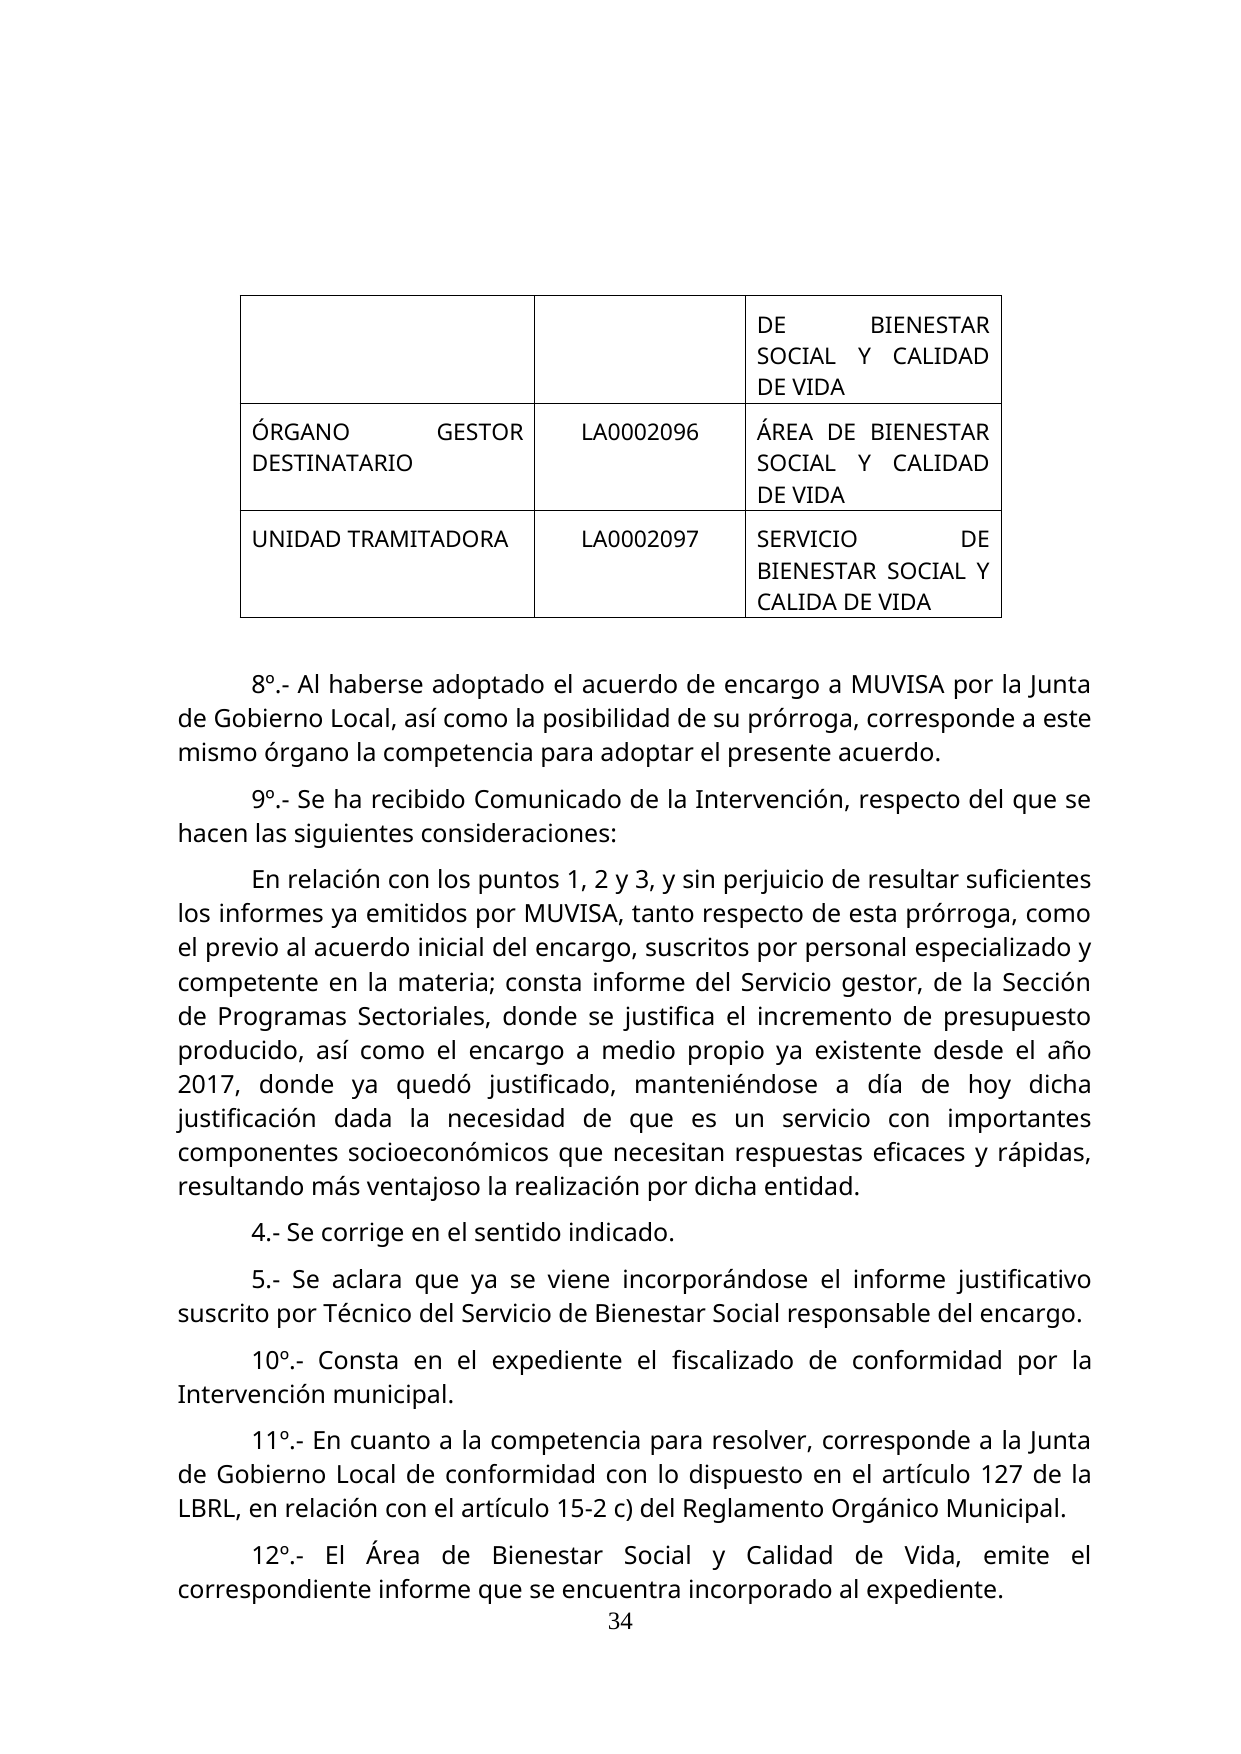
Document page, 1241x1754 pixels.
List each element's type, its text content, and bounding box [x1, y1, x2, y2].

text 9º.- Se ha recibido Comunicado de la Intervención, respecto del que se hacen las siguientes consideraciones: [177, 781, 1093, 849]
text 10º.- Consta en el expediente el fiscalizado de conformidad por la Intervención municipal. [177, 1342, 1093, 1410]
table_cell LA0002096 [535, 404, 745, 510]
table_cell LA0002097 [535, 511, 745, 617]
text 11º.- En cuanto a la competencia para resolver, corresponde a la Junta de Gobierno Local de conformidad con lo dispuesto en el artículo 127 de la LBRL, en relación con el artículo 15-2 c) del Reglamento Orgánico Municipal. [177, 1423, 1093, 1525]
text 4.- Se corrige en el sentido indicado. [177, 1215, 1093, 1249]
table_header DE BIENESTAR SOCIAL Y CALIDAD DE VIDA [746, 296, 1001, 403]
table_header [535, 296, 745, 403]
text En relación con los puntos 1, 2 y 3, y sin perjuicio de resultar suficientes los informes ya emitidos por MUVISA, tanto respecto de esta prórroga, como el previo al acuerdo inicial del encargo, suscritos por personal especializado y competente en la materia; consta informe del Servicio gestor, de la Sección de Programas Sectoriales, donde se justifica el incremento de presupuesto producido, así como el encargo a medio propio ya existente desde el año 2017, donde ya quedó justificado, manteniéndose a día de hoy dicha justificación dada la necesidad de que es un servicio con importantes componentes socioeconómicos que necesitan respuestas eficaces y rápidas, resultando más ventajoso la realización por dicha entidad. [177, 862, 1093, 1203]
table_cell SERVICIO DE BIENESTAR SOCIAL Y CALIDA DE VIDA [746, 511, 1001, 617]
table_header [241, 296, 534, 403]
text 12º.- El Área de Bienestar Social y Calidad de Vida, emite el correspondiente informe que se encuentra incorporado al expediente. [177, 1538, 1093, 1606]
table_cell UNIDAD TRAMITADORA [241, 511, 534, 617]
table_cell ÁREA DE BIENESTAR SOCIAL Y CALIDAD DE VIDA [746, 404, 1001, 510]
text 8º.- Al haberse adoptado el acuerdo de encargo a MUVISA por la Junta de Gobierno Local, así como la posibilidad de su prórroga, corresponde a este mismo órgano la competencia para adoptar el presente acuerdo. [177, 667, 1093, 769]
text 5.- Se aclara que ya se viene incorporándose el informe justificativo suscrito por Técnico del Servicio de Bienestar Social responsable del encargo. [177, 1262, 1093, 1330]
table_cell ÓRGANO GESTOR DESTINATARIO [241, 404, 534, 510]
